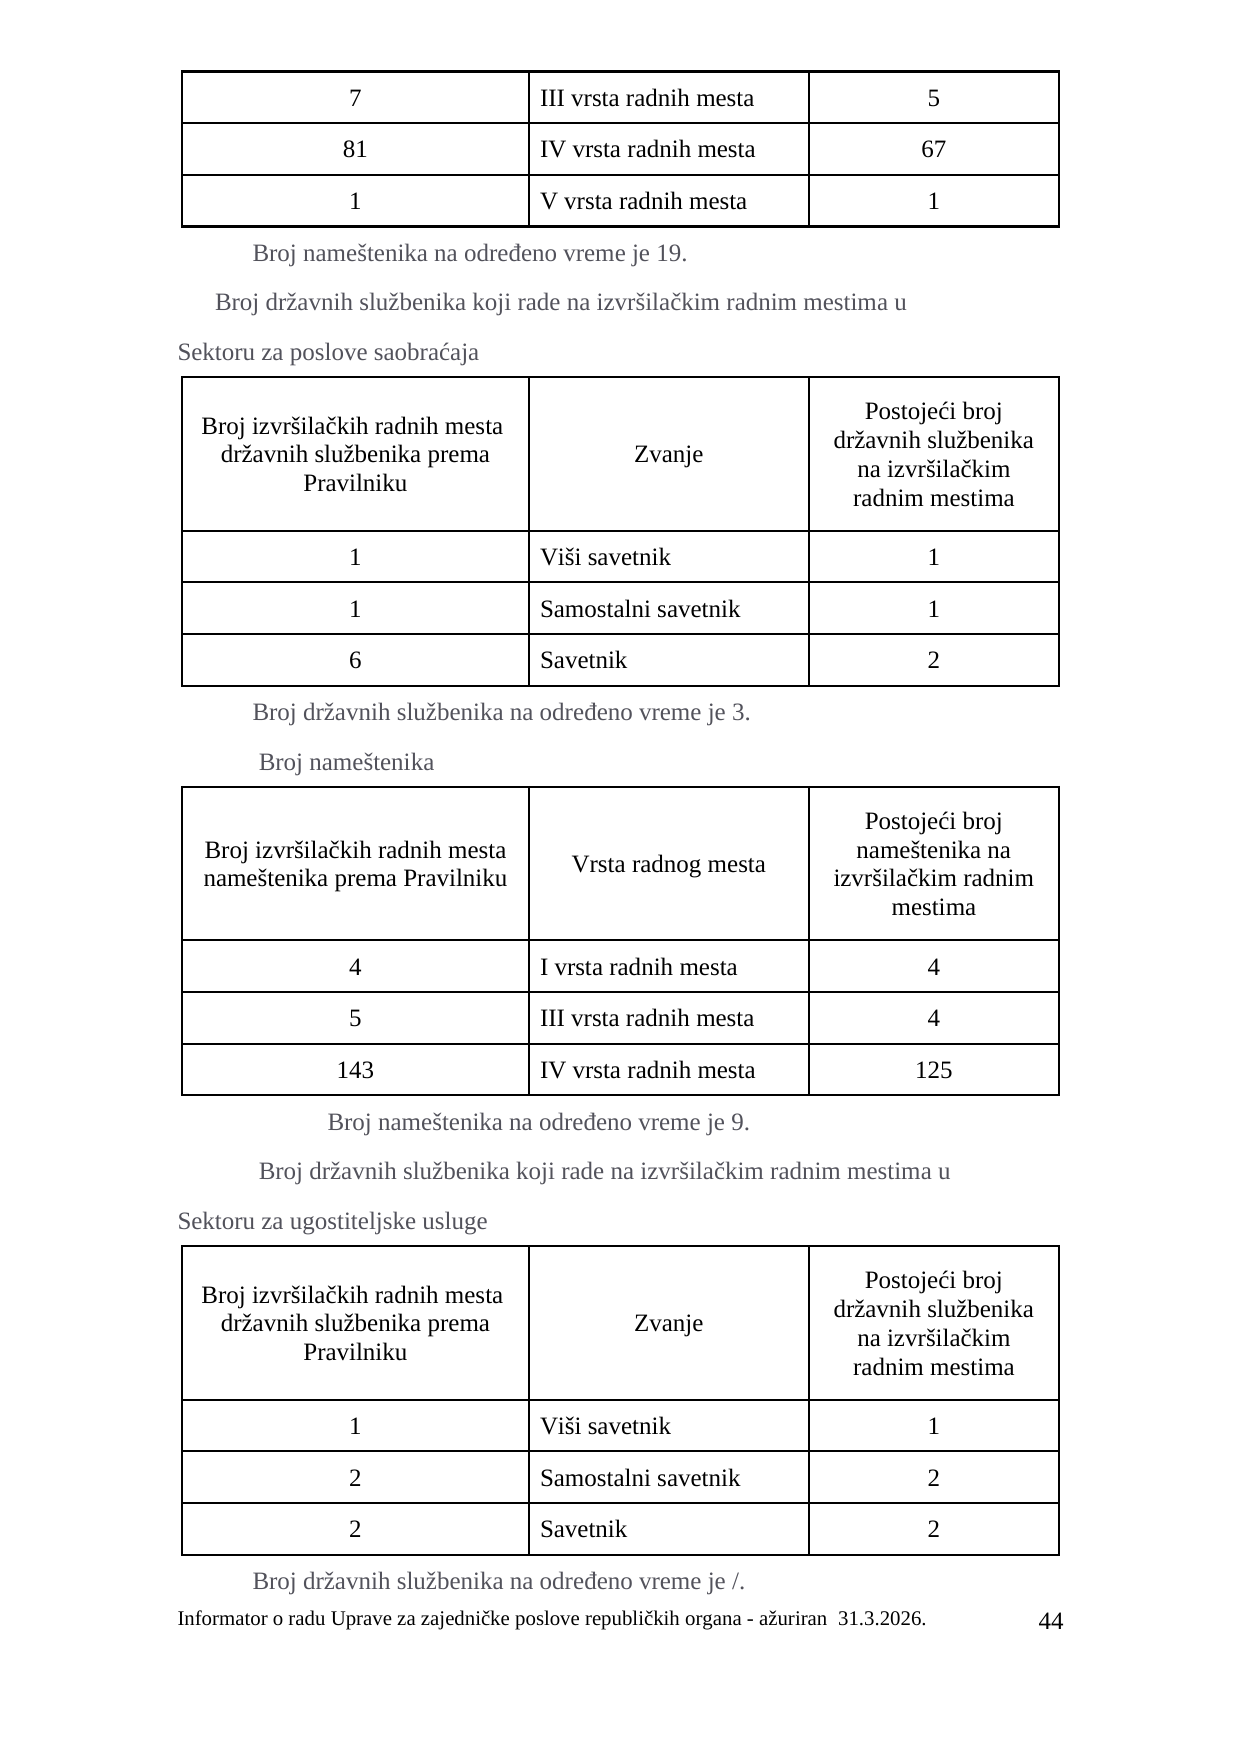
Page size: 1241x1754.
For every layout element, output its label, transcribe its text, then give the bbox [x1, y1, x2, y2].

table_cell 2 [810, 1504, 1058, 1553]
text Broj nameštenika na određeno vreme je 9. [177, 1107, 1063, 1136]
table_cell 1 [183, 176, 528, 225]
table_cell Samostalni savetnik [530, 1452, 808, 1502]
table_cell 81 [183, 124, 528, 174]
table_cell 7 [183, 73, 528, 122]
table_cell V vrsta radnih mesta [530, 176, 808, 225]
table_cell IV vrsta radnih mesta [530, 1045, 808, 1094]
table_cell Samostalni savetnik [530, 583, 808, 633]
table_cell 6 [183, 635, 528, 684]
table_cell Savetnik [530, 1504, 808, 1553]
table_cell IV vrsta radnih mesta [530, 124, 808, 174]
table_header Zvanje [530, 1247, 808, 1398]
table_cell 1 [810, 532, 1058, 581]
table_cell 1 [810, 583, 1058, 633]
text Sektoru za ugostiteljske usluge [177, 1206, 1063, 1235]
table_cell III vrsta radnih mesta [530, 73, 808, 122]
table_header Postojeći broj državnih službenika na izvršilačkim radnim mestima [810, 1247, 1058, 1398]
text Broj državnih službenika koji rade na izvršilačkim radnim mestima u [177, 1156, 1063, 1185]
table_cell 1 [183, 532, 528, 581]
table_header Broj izvršilačkih radnih mesta državnih službenika prema Pravilniku [183, 378, 528, 529]
table_cell 2 [810, 635, 1058, 684]
table_header Postojeći broj nameštenika na izvršilačkim radnim mestima [810, 788, 1058, 939]
table_header Broj izvršilačkih radnih mesta državnih službenika prema Pravilniku [183, 1247, 528, 1398]
text Sektoru za poslove saobraćaja [177, 337, 1063, 366]
table_cell 1 [183, 583, 528, 633]
table_cell 4 [810, 993, 1058, 1043]
table_cell 5 [810, 73, 1058, 122]
table_header Broj izvršilačkih radnih mesta nameštenika prema Pravilniku [183, 788, 528, 939]
table_cell 125 [810, 1045, 1058, 1094]
table_cell 2 [183, 1452, 528, 1502]
table_header Zvanje [530, 378, 808, 529]
table_header Postojeći broj državnih službenika na izvršilačkim radnim mestima [810, 378, 1058, 529]
table_cell Viši savetnik [530, 532, 808, 581]
table_cell 1 [810, 1401, 1058, 1450]
table_cell 1 [810, 176, 1058, 225]
table_header Vrsta radnog mesta [530, 788, 808, 939]
table_cell 143 [183, 1045, 528, 1094]
table_cell I vrsta radnih mesta [530, 941, 808, 991]
table_cell 4 [810, 941, 1058, 991]
table_cell 2 [183, 1504, 528, 1553]
text Broj državnih službenika koji rade na izvršilačkim radnim mestima u [177, 287, 1063, 316]
table_cell III vrsta radnih mesta [530, 993, 808, 1043]
table_cell 4 [183, 941, 528, 991]
table_cell 67 [810, 124, 1058, 174]
text Broj državnih službenika na određeno vreme je /. [177, 1566, 1063, 1595]
table_cell Viši savetnik [530, 1401, 808, 1450]
table_cell Savetnik [530, 635, 808, 684]
table_cell 5 [183, 993, 528, 1043]
table_cell 1 [183, 1401, 528, 1450]
text Broj nameštenika [177, 747, 1063, 775]
table_cell 2 [810, 1452, 1058, 1502]
text Broj državnih službenika na određeno vreme je 3. [177, 697, 1063, 726]
text Broj nameštenika na određeno vreme je 19. [177, 238, 1063, 267]
